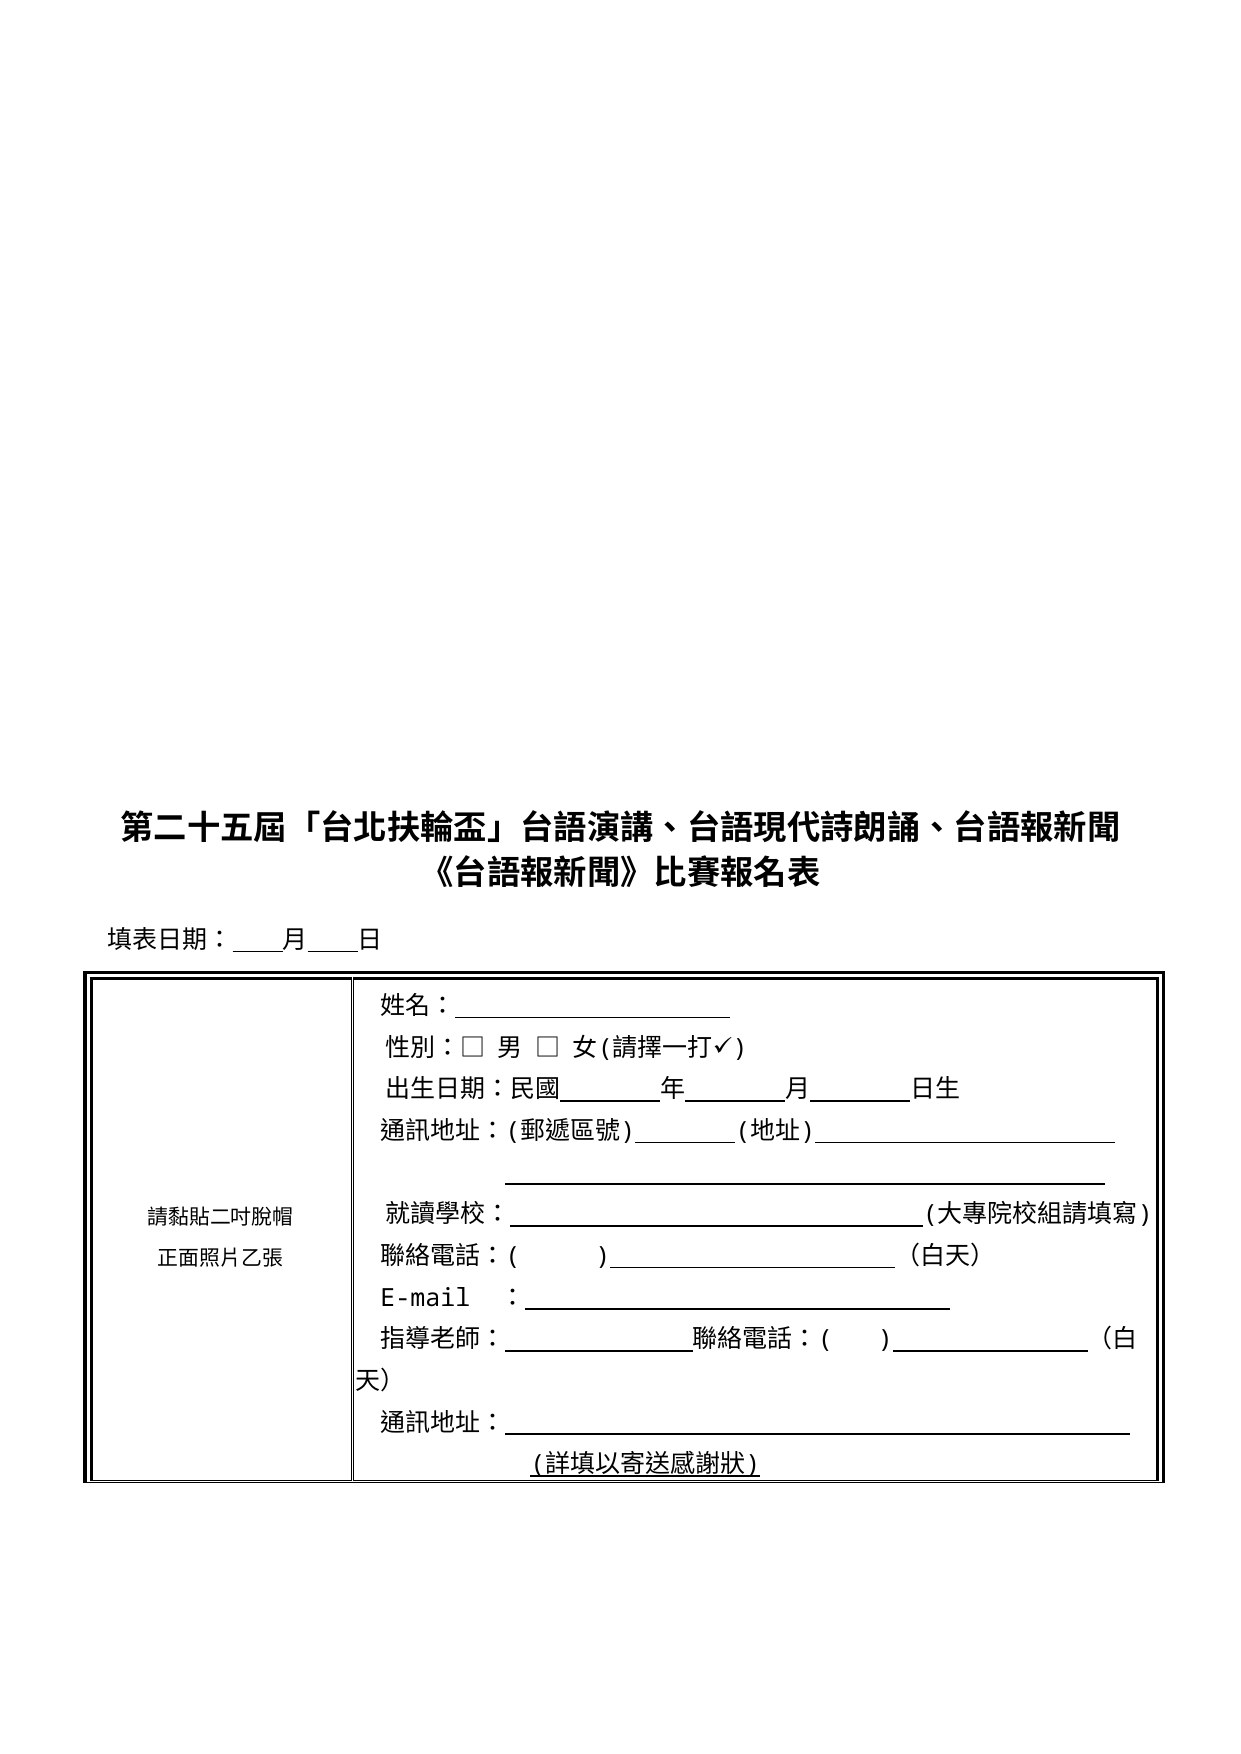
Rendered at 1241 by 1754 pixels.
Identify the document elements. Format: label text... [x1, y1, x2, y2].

text 第二十五屆「台北扶輪盃」台語演講、台語現代詩朗誦、台語報新聞 [89, 783, 1152, 846]
table_header 姓名： 性別：□ 男 □ 女(請擇一打) 出生日期：民國 年 月 日生 通訊地址：(郵遞區號) (地址) 就讀學校： (大專院校組請填寫) 聯絡電話：( ) （白天） E-mail ： 指導老師： 聯絡電話：( ) （白天） 通訊地址： (詳填以寄送感謝狀) [352, 974, 1160, 1480]
text 《台語報新聞》比賽報名表 [89, 846, 1152, 894]
text 填表日期： 月 日 [89, 919, 1152, 956]
table_header 請黏貼二吋脫帽 正面照片乙張 [88, 974, 352, 1480]
